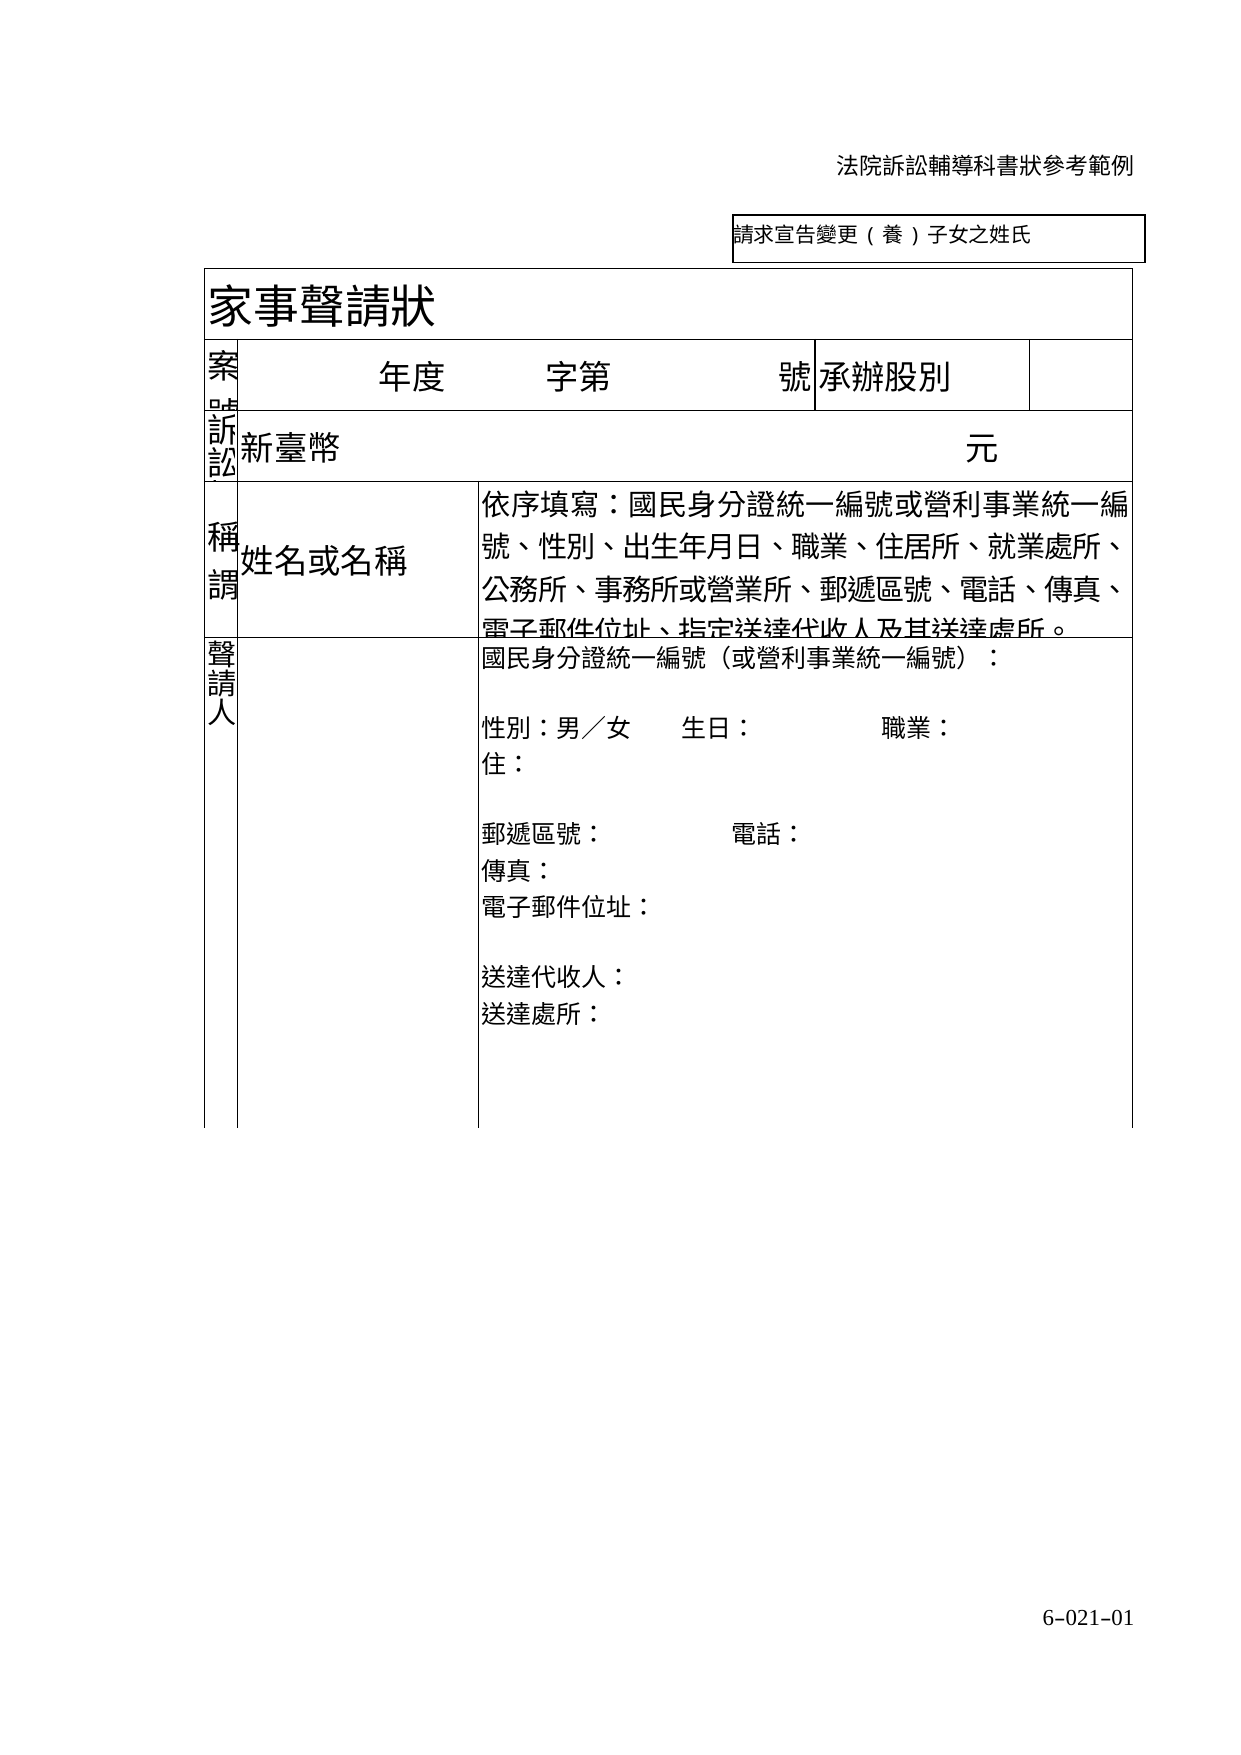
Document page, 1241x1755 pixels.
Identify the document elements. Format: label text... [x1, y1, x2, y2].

table_cell 依序填寫：國民身分證統一編號或營利事業統一編號、性別、出生年月日、職業、住居所、就業處所、公務所、事務所或營業所、郵遞區號、電話、傳真、電子郵件位址、指定送達代收人及其送達處所。 [479, 482, 1132, 637]
table_cell 姓名或名稱 [238, 482, 478, 637]
table_cell [193, 481, 204, 637]
table_cell 案號 [205, 340, 237, 410]
table_cell 聲請人 [205, 638, 237, 1128]
table_cell 案號 [228, 360, 237, 367]
table_cell 訴訟標的 金額或價額 [205, 411, 237, 481]
table_cell 國民身分證統一編號（或營利事業統一編號）： 性別：男／女 生日： 職業： 住： 郵遞區號： 電話： 傳真： 電子郵件位址： 送達代收人： 送達處所： [479, 638, 1132, 1128]
table_cell [238, 638, 478, 1128]
table_cell 年度 字第 號 [238, 340, 814, 410]
table_cell 新臺幣 元 [238, 411, 1132, 481]
table_header [193, 268, 204, 339]
table_header 家事聲請狀 [205, 269, 1132, 339]
table_cell [193, 339, 204, 410]
table_cell 承辦股別 [816, 340, 1029, 410]
table_cell 稱謂 [205, 482, 237, 637]
table_cell [193, 637, 204, 1128]
table_cell [1030, 340, 1132, 410]
table_cell [193, 410, 204, 481]
table_cell 案號 [218, 360, 228, 364]
